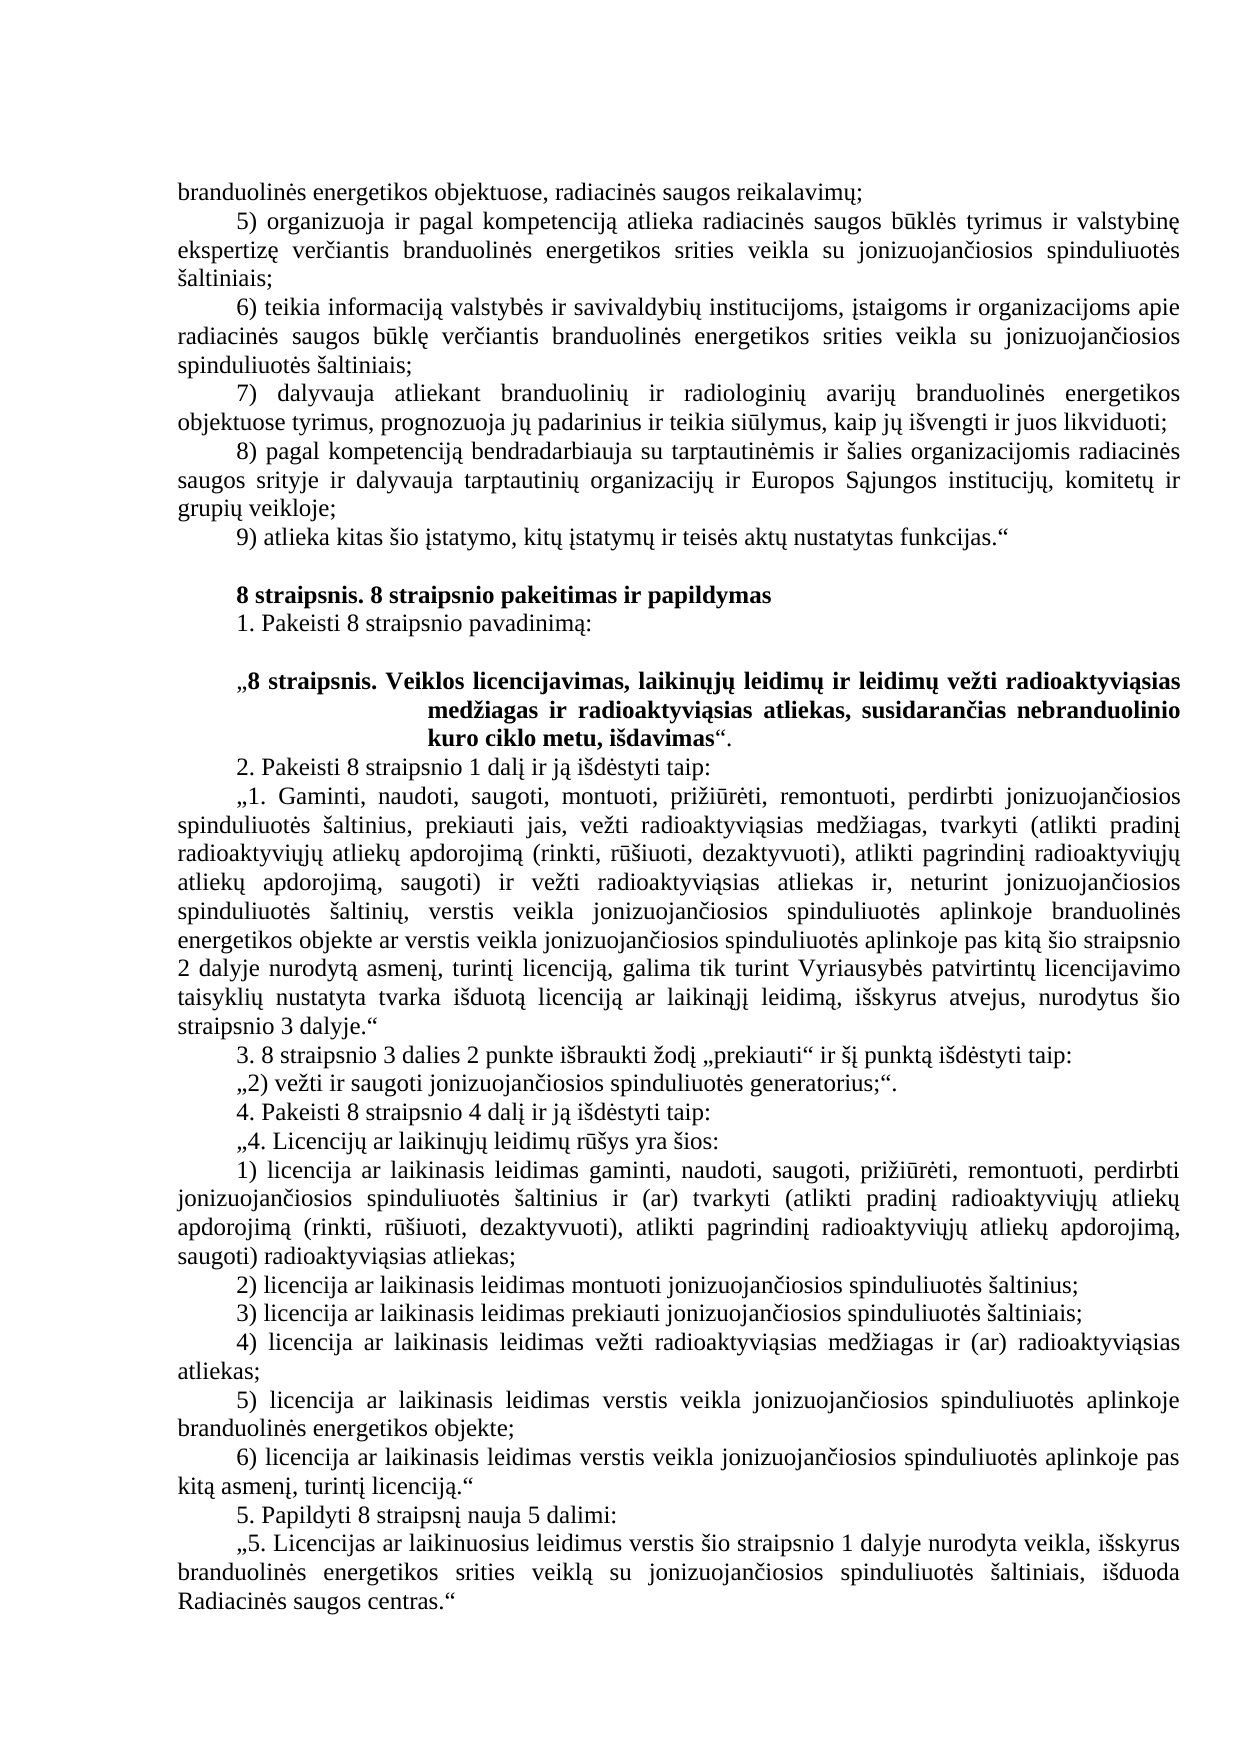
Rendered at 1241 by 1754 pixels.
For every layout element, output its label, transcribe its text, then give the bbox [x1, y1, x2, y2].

text 2) licencija ar laikinasis leidimas montuoti jonizuojančiosios spinduliuotės šaltinius; [177, 1270, 1181, 1298]
text 1) licencija ar laikinasis leidimas gaminti, naudoti, saugoti, prižiūrėti, remontuoti, perdirbti jonizuojančiosios spinduliuotės šaltinius ir (ar) tvarkyti (atlikti pradinį radioaktyviųjų atliekų apdorojimą (rinkti, rūšiuoti, dezaktyvuoti), atlikti pagrindinį radioaktyviųjų atliekų apdorojimą, saugoti) radioaktyviąsias atliekas; [177, 1155, 1181, 1270]
text 1. Pakeisti 8 straipsnio pavadinimą: [177, 608, 1181, 637]
text „1. Gaminti, naudoti, saugoti, montuoti, prižiūrėti, remontuoti, perdirbti jonizuojančiosios spinduliuotės šaltinius, prekiauti jais, vežti radioaktyviąsias medžiagas, tvarkyti (atlikti pradinį radioaktyviųjų atliekų apdorojimą (rinkti, rūšiuoti, dezaktyvuoti), atlikti pagrindinį radioaktyviųjų atliekų apdorojimą, saugoti) ir vežti radioaktyviąsias atliekas ir, neturint jonizuojančiosios spinduliuotės šaltinių, verstis veikla jonizuojančiosios spinduliuotės aplinkoje branduolinės energetikos objekte ar verstis veikla jonizuojančiosios spinduliuotės aplinkoje pas kitą šio straipsnio 2 dalyje nurodytą asmenį, turintį licenciją, galima tik turint Vyriausybės patvirtintų licencijavimo taisyklių nustatyta tvarka išduotą licenciją ar laikinąjį leidimą, išskyrus atvejus, nurodytus šio straipsnio 3 dalyje.“ [177, 781, 1181, 1040]
text 4. Pakeisti 8 straipsnio 4 dalį ir ją išdėstyti taip: [177, 1097, 1181, 1126]
text „8 straipsnis. Veiklos licencijavimas, laikinųjų leidimų ir leidimų vežti radioaktyviąsias medžiagas ir radioaktyviąsias atliekas, susidarančias nebranduolinio kuro ciklo metu, išdavimas“. [236, 666, 1181, 752]
text 6) teikia informaciją valstybės ir savivaldybių institucijoms, įstaigoms ir organizacijoms apie radiacinės saugos būklę verčiantis branduolinės energetikos srities veikla su jonizuojančiosios spinduliuotės šaltiniais; [177, 292, 1181, 378]
text 8) pagal kompetenciją bendradarbiauja su tarptautinėmis ir šalies organizacijomis radiacinės saugos srityje ir dalyvauja tarptautinių organizacijų ir Europos Sąjungos institucijų, komitetų ir grupių veikloje; [177, 436, 1181, 522]
text branduolinės energetikos objektuose, radiacinės saugos reikalavimų; [177, 177, 1181, 206]
text 8 straipsnis. 8 straipsnio pakeitimas ir papildymas [177, 580, 1181, 608]
text 4) licencija ar laikinasis leidimas vežti radioaktyviąsias medžiagas ir (ar) radioaktyviąsias atliekas; [177, 1327, 1181, 1385]
text 5) organizuoja ir pagal kompetenciją atlieka radiacinės saugos būklės tyrimus ir valstybinę ekspertizę verčiantis branduolinės energetikos srities veikla su jonizuojančiosios spinduliuotės šaltiniais; [177, 206, 1181, 292]
text 5. Papildyti 8 straipsnį nauja 5 dalimi: [177, 1500, 1181, 1528]
text 9) atlieka kitas šio įstatymo, kitų įstatymų ir teisės aktų nustatytas funkcijas.“ [177, 522, 1181, 551]
text 2. Pakeisti 8 straipsnio 1 dalį ir ją išdėstyti taip: [177, 752, 1181, 781]
text „5. Licencijas ar laikinuosius leidimus verstis šio straipsnio 1 dalyje nurodyta veikla, išskyrus branduolinės energetikos srities veiklą su jonizuojančiosios spinduliuotės šaltiniais, išduoda Radiacinės saugos centras.“ [177, 1528, 1181, 1615]
text 7) dalyvauja atliekant branduolinių ir radiologinių avarijų branduolinės energetikos objektuose tyrimus, prognozuoja jų padarinius ir teikia siūlymus, kaip jų išvengti ir juos likviduoti; [177, 378, 1181, 436]
text 3. 8 straipsnio 3 dalies 2 punkte išbraukti žodį „prekiauti“ ir šį punktą išdėstyti taip: [177, 1040, 1181, 1068]
text 5) licencija ar laikinasis leidimas verstis veikla jonizuojančiosios spinduliuotės aplinkoje branduolinės energetikos objekte; [177, 1385, 1181, 1442]
text „2) vežti ir saugoti jonizuojančiosios spinduliuotės generatorius;“. [177, 1068, 1181, 1097]
text 6) licencija ar laikinasis leidimas verstis veikla jonizuojančiosios spinduliuotės aplinkoje pas kitą asmenį, turintį licenciją.“ [177, 1442, 1181, 1500]
text 3) licencija ar laikinasis leidimas prekiauti jonizuojančiosios spinduliuotės šaltiniais; [177, 1298, 1181, 1327]
text „4. Licencijų ar laikinųjų leidimų rūšys yra šios: [177, 1126, 1181, 1155]
